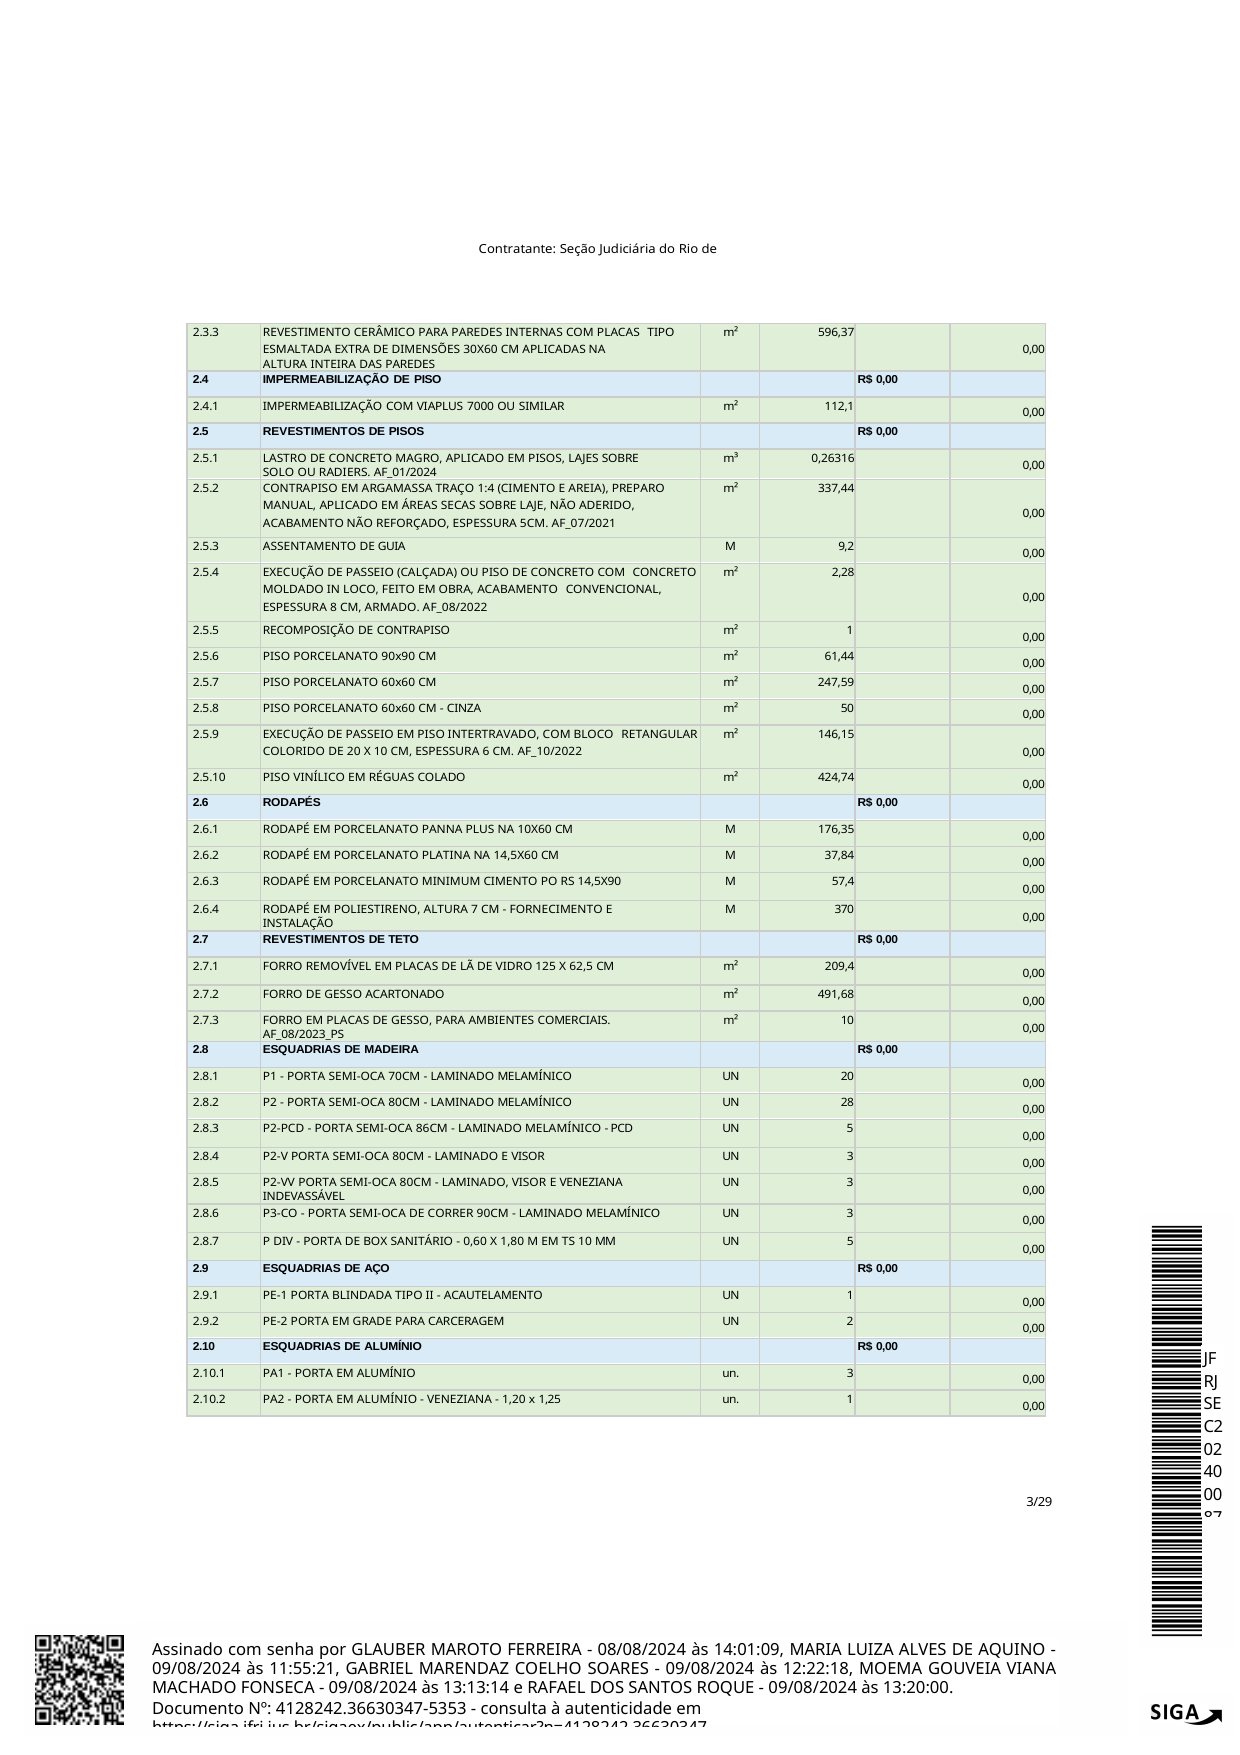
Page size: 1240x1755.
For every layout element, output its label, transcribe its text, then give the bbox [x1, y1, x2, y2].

table_cell 2.6.3 [188, 873, 260, 900]
table_cell 0,00 [951, 1012, 1045, 1041]
table_cell 2.5 [188, 424, 260, 448]
table_cell PA2 - PORTA EM ALUMÍNIO - VENEZIANA - 1,20 x 1,25 [261, 1391, 700, 1415]
table_cell 3 [760, 1148, 854, 1173]
table_cell 57,4 [760, 873, 854, 900]
table_cell [760, 795, 854, 819]
table_cell [856, 538, 949, 562]
table_cell 1 [760, 622, 854, 647]
table_cell R$ 0,00 [856, 1261, 949, 1286]
table_cell 2.6.1 [188, 821, 260, 846]
text JFRJSEC202400087A [1203, 1347, 1224, 1517]
table_cell FORRO REMOVÍVEL EM PLACAS DE LÃ DE VIDRO 125 X 62,5 CM [261, 958, 700, 984]
table_cell 2.10 [188, 1339, 260, 1363]
table_cell 2.5.9 [188, 726, 260, 768]
table_cell ESQUADRIAS DE AÇO [261, 1261, 700, 1286]
table_cell 0,00 [951, 1174, 1045, 1203]
table_cell m² [701, 564, 759, 621]
table_cell M [701, 873, 759, 900]
table_cell 2.8 [188, 1042, 260, 1067]
table_cell PE-1 PORTA BLINDADA TIPO II - ACAUTELAMENTO [261, 1287, 700, 1312]
table_cell 0,00 [951, 674, 1045, 698]
table_cell [856, 769, 949, 794]
table_cell m² [701, 958, 759, 984]
table_cell [856, 564, 949, 621]
table_cell 2.5.2 [188, 480, 260, 537]
table_cell m² [701, 986, 759, 1010]
table_cell [856, 901, 949, 930]
table_header 0,00 [951, 324, 1045, 370]
table_cell UN [701, 1205, 759, 1231]
table_cell RODAPÉ EM PORCELANATO PANNA PLUS NA 10X60 CM [261, 821, 700, 846]
table_cell REVESTIMENTOS DE TETO [261, 932, 700, 956]
table_cell [856, 648, 949, 672]
table_cell [856, 847, 949, 871]
table_cell UN [701, 1068, 759, 1092]
table_cell [701, 932, 759, 956]
table_cell 2.9.1 [188, 1287, 260, 1312]
table_cell UN [701, 1313, 759, 1337]
table_cell FORRO DE GESSO ACARTONADO [261, 986, 700, 1010]
table_cell [856, 873, 949, 900]
table_cell [760, 372, 854, 396]
table_cell FORRO EM PLACAS DE GESSO, PARA AMBIENTES COMERCIAIS. AF_08/2023_PS [261, 1012, 700, 1041]
table_cell [951, 424, 1045, 448]
table_cell m² [701, 622, 759, 647]
table_cell [856, 1365, 949, 1389]
table_cell m² [701, 700, 759, 724]
table_cell 0,00 [951, 726, 1045, 768]
table_cell 2 [760, 1313, 854, 1337]
table_cell m² [701, 1012, 759, 1041]
table_cell 2.9 [188, 1261, 260, 1286]
table_cell m² [701, 480, 759, 537]
table_cell [856, 1233, 949, 1260]
table_cell [856, 1287, 949, 1312]
table_cell P2-V PORTA SEMI-OCA 80CM - LAMINADO E VISOR [261, 1148, 700, 1173]
table_cell un. [701, 1365, 759, 1389]
table_cell [951, 932, 1045, 956]
table_cell [760, 1261, 854, 1286]
table_cell [856, 1094, 949, 1118]
table_cell 2.6.4 [188, 901, 260, 930]
table_cell ASSENTAMENTO DE GUIA [261, 538, 700, 562]
table_cell 2.5.8 [188, 700, 260, 724]
table_cell 2.10.1 [188, 1365, 260, 1389]
table_cell P1 - PORTA SEMI-OCA 70CM - LAMINADO MELAMÍNICO [261, 1068, 700, 1092]
table_cell [701, 795, 759, 819]
table_cell 2.6.2 [188, 847, 260, 871]
table_cell 2.8.3 [188, 1120, 260, 1147]
table_cell ESQUADRIAS DE MADEIRA [261, 1042, 700, 1067]
table_cell IMPERMEABILIZAÇÃO COM VIAPLUS 7000 OU SIMILAR [261, 398, 700, 422]
table_cell 2.5.1 [188, 450, 260, 478]
table_cell CONTRAPISO EM ARGAMASSA TRAÇO 1:4 (CIMENTO E AREIA), PREPARO MANUAL, APLICADO EM ÁREAS SECAS SOBRE LAJE, NÃO ADERIDO, ACABAMENTO NÃO REFORÇADO, ESPESSURA 5CM. AF_07/2021 [261, 480, 700, 537]
table_cell M [701, 821, 759, 846]
table_cell UN [701, 1174, 759, 1203]
table_cell P2-VV PORTA SEMI-OCA 80CM - LAMINADO, VISOR E VENEZIANA INDEVASSÁVEL [261, 1174, 700, 1203]
table_cell 2.5.7 [188, 674, 260, 698]
table_cell 0,00 [951, 622, 1045, 647]
table_cell 5 [760, 1120, 854, 1147]
table_cell un. [701, 1391, 759, 1415]
table_cell 491,68 [760, 986, 854, 1010]
table_cell 0,00 [951, 1287, 1045, 1312]
table_cell M [701, 538, 759, 562]
table_cell 2.8.1 [188, 1068, 260, 1092]
table_cell PA1 - PORTA EM ALUMÍNIO [261, 1365, 700, 1389]
table_cell 0,00 [951, 450, 1045, 478]
table_header [856, 324, 949, 370]
table_cell R$ 0,00 [856, 1042, 949, 1067]
table_cell [856, 450, 949, 478]
table_cell 3 [760, 1365, 854, 1389]
table_cell UN [701, 1094, 759, 1118]
table_cell 2.5.3 [188, 538, 260, 562]
table_cell [701, 1339, 759, 1363]
table_cell [856, 1174, 949, 1203]
table_cell [951, 1261, 1045, 1286]
table_cell 0,00 [951, 1120, 1045, 1147]
table_cell 2.5.6 [188, 648, 260, 672]
table_cell [856, 1148, 949, 1173]
text 3/29 [173, 1493, 1053, 1510]
table_cell PISO VINÍLICO EM RÉGUAS COLADO [261, 769, 700, 794]
table_cell UN [701, 1120, 759, 1147]
table_cell [760, 1042, 854, 1067]
table_cell 2.4.1 [188, 398, 260, 422]
table_cell 209,4 [760, 958, 854, 984]
table_cell 0,00 [951, 847, 1045, 871]
table_cell 61,44 [760, 648, 854, 672]
table_cell LASTRO DE CONCRETO MAGRO, APLICADO EM PISOS, LAJES SOBRE SOLO OU RADIERS. AF_01/2024 [261, 450, 700, 478]
table_cell 0,00 [951, 958, 1045, 984]
table_cell PE-2 PORTA EM GRADE PARA CARCERAGEM [261, 1313, 700, 1337]
table_cell 2.10.2 [188, 1391, 260, 1415]
table_cell UN [701, 1233, 759, 1260]
table_cell ESQUADRIAS DE ALUMÍNIO [261, 1339, 700, 1363]
table_cell [856, 480, 949, 537]
table_cell P2 - PORTA SEMI-OCA 80CM - LAMINADO MELAMÍNICO [261, 1094, 700, 1118]
table_cell [856, 821, 949, 846]
table_cell [701, 372, 759, 396]
table_cell 370 [760, 901, 854, 930]
table_cell 1 [760, 1287, 854, 1312]
table_cell M [701, 847, 759, 871]
table_cell 424,74 [760, 769, 854, 794]
table_cell [856, 986, 949, 1010]
table_cell [951, 1339, 1045, 1363]
table_cell PISO PORCELANATO 60x60 CM - CINZA [261, 700, 700, 724]
table_cell [856, 1205, 949, 1231]
table_cell 2.8.7 [188, 1233, 260, 1260]
table_cell R$ 0,00 [856, 1339, 949, 1363]
table_header REVESTIMENTO CERÂMICO PARA PAREDES INTERNAS COM PLACAS TIPO ESMALTADA EXTRA DE DIMENSÕES 30X60 CM APLICADAS NA ALTURA INTEIRA DAS PAREDES [261, 324, 700, 370]
table_cell 28 [760, 1094, 854, 1118]
table_cell RECOMPOSIÇÃO DE CONTRAPISO [261, 622, 700, 647]
table_cell M [701, 901, 759, 930]
table_cell RODAPÉ EM PORCELANATO MINIMUM CIMENTO PO RS 14,5X90 [261, 873, 700, 900]
table_cell [856, 398, 949, 422]
table_cell [856, 700, 949, 724]
table_cell 2.5.4 [188, 564, 260, 621]
table_cell m² [701, 648, 759, 672]
table_cell 50 [760, 700, 854, 724]
table_cell 9,2 [760, 538, 854, 562]
table_cell 2,28 [760, 564, 854, 621]
table_cell 0,00 [951, 1205, 1045, 1231]
table_cell 0,00 [951, 648, 1045, 672]
table_cell [856, 1068, 949, 1092]
table_cell m² [701, 398, 759, 422]
table_cell 0,00 [951, 986, 1045, 1010]
table_cell [760, 932, 854, 956]
table_cell 0,26316 [760, 450, 854, 478]
table_cell 0,00 [951, 1148, 1045, 1173]
table_cell 2.8.5 [188, 1174, 260, 1203]
table_cell RODAPÉ EM PORCELANATO PLATINA NA 14,5X60 CM [261, 847, 700, 871]
table_cell [701, 424, 759, 448]
table_cell 2.8.4 [188, 1148, 260, 1173]
table_cell 0,00 [951, 1365, 1045, 1389]
table_cell 37,84 [760, 847, 854, 871]
table_cell 112,1 [760, 398, 854, 422]
table_cell [856, 1391, 949, 1415]
table_cell PISO PORCELANATO 60x60 CM [261, 674, 700, 698]
table_cell 0,00 [951, 538, 1045, 562]
table_cell [856, 958, 949, 984]
table_cell 0,00 [951, 1233, 1045, 1260]
table_cell 5 [760, 1233, 854, 1260]
table_cell [951, 372, 1045, 396]
table_header 596,37 [760, 324, 854, 370]
table_cell 2.6 [188, 795, 260, 819]
table_cell 146,15 [760, 726, 854, 768]
table_cell UN [701, 1148, 759, 1173]
table_cell 2.7.2 [188, 986, 260, 1010]
table_cell m² [701, 769, 759, 794]
table_cell 3 [760, 1205, 854, 1231]
table_cell 0,00 [951, 700, 1045, 724]
table_cell 0,00 [951, 769, 1045, 794]
table_cell P2-PCD - PORTA SEMI-OCA 86CM - LAMINADO MELAMÍNICO - PCD [261, 1120, 700, 1147]
table_cell P3-CO - PORTA SEMI-OCA DE CORRER 90CM - LAMINADO MELAMÍNICO [261, 1205, 700, 1231]
table_cell 2.4 [188, 372, 260, 396]
table_cell 2.7.1 [188, 958, 260, 984]
table_cell 0,00 [951, 821, 1045, 846]
table_cell 0,00 [951, 901, 1045, 930]
table_cell UN [701, 1287, 759, 1312]
table_cell 0,00 [951, 564, 1045, 621]
table_header 2.3.3 [188, 324, 260, 370]
table_cell [701, 1042, 759, 1067]
table_cell m³ [701, 450, 759, 478]
table_cell 0,00 [951, 873, 1045, 900]
table_cell [856, 674, 949, 698]
table_cell [856, 1313, 949, 1337]
table_cell REVESTIMENTOS DE PISOS [261, 424, 700, 448]
table_cell 0,00 [951, 1391, 1045, 1415]
table_cell [701, 1261, 759, 1286]
table_cell 2.7.3 [188, 1012, 260, 1041]
table_cell EXECUÇÃO DE PASSEIO (CALÇADA) OU PISO DE CONCRETO COM CONCRETO MOLDADO IN LOCO, FEITO EM OBRA, ACABAMENTO CONVENCIONAL, ESPESSURA 8 CM, ARMADO. AF_08/2022 [261, 564, 700, 621]
table_cell m² [701, 726, 759, 768]
table_cell 2.9.2 [188, 1313, 260, 1337]
table_cell IMPERMEABILIZAÇÃO DE PISO [261, 372, 700, 396]
table_cell 0,00 [951, 398, 1045, 422]
table_cell 337,44 [760, 480, 854, 537]
table_cell 2.8.2 [188, 1094, 260, 1118]
table_cell [951, 1042, 1045, 1067]
table_cell [760, 1339, 854, 1363]
table_cell R$ 0,00 [856, 795, 949, 819]
table_cell 20 [760, 1068, 854, 1092]
table_cell [760, 424, 854, 448]
table_cell P DIV - PORTA DE BOX SANITÁRIO - 0,60 X 1,80 M EM TS 10 MM [261, 1233, 700, 1260]
table_cell 176,35 [760, 821, 854, 846]
table_cell 2.5.10 [188, 769, 260, 794]
table_cell R$ 0,00 [856, 424, 949, 448]
table_cell m² [701, 674, 759, 698]
table_cell R$ 0,00 [856, 932, 949, 956]
table_cell 2.8.6 [188, 1205, 260, 1231]
table_cell 1 [760, 1391, 854, 1415]
table_cell 247,59 [760, 674, 854, 698]
table_cell RODAPÉS [261, 795, 700, 819]
table_cell [856, 1012, 949, 1041]
table_cell [951, 795, 1045, 819]
table_cell PISO PORCELANATO 90x90 CM [261, 648, 700, 672]
table_cell RODAPÉ EM POLIESTIRENO, ALTURA 7 CM - FORNECIMENTO E INSTALAÇÃO [261, 901, 700, 930]
table_cell 2.5.5 [188, 622, 260, 647]
table_cell 3 [760, 1174, 854, 1203]
table_cell [856, 1120, 949, 1147]
table_cell 10 [760, 1012, 854, 1041]
table_cell 0,00 [951, 1068, 1045, 1092]
table_cell [856, 726, 949, 768]
table_cell 0,00 [951, 1313, 1045, 1337]
table_cell 0,00 [951, 1094, 1045, 1118]
table_cell 2.7 [188, 932, 260, 956]
table_cell R$ 0,00 [856, 372, 949, 396]
table_cell EXECUÇÃO DE PASSEIO EM PISO INTERTRAVADO, COM BLOCO RETANGULAR COLORIDO DE 20 X 10 CM, ESPESSURA 6 CM. AF_10/2022 [261, 726, 700, 768]
table_cell [856, 622, 949, 647]
table_cell 0,00 [951, 480, 1045, 537]
table_header m² [701, 324, 759, 370]
